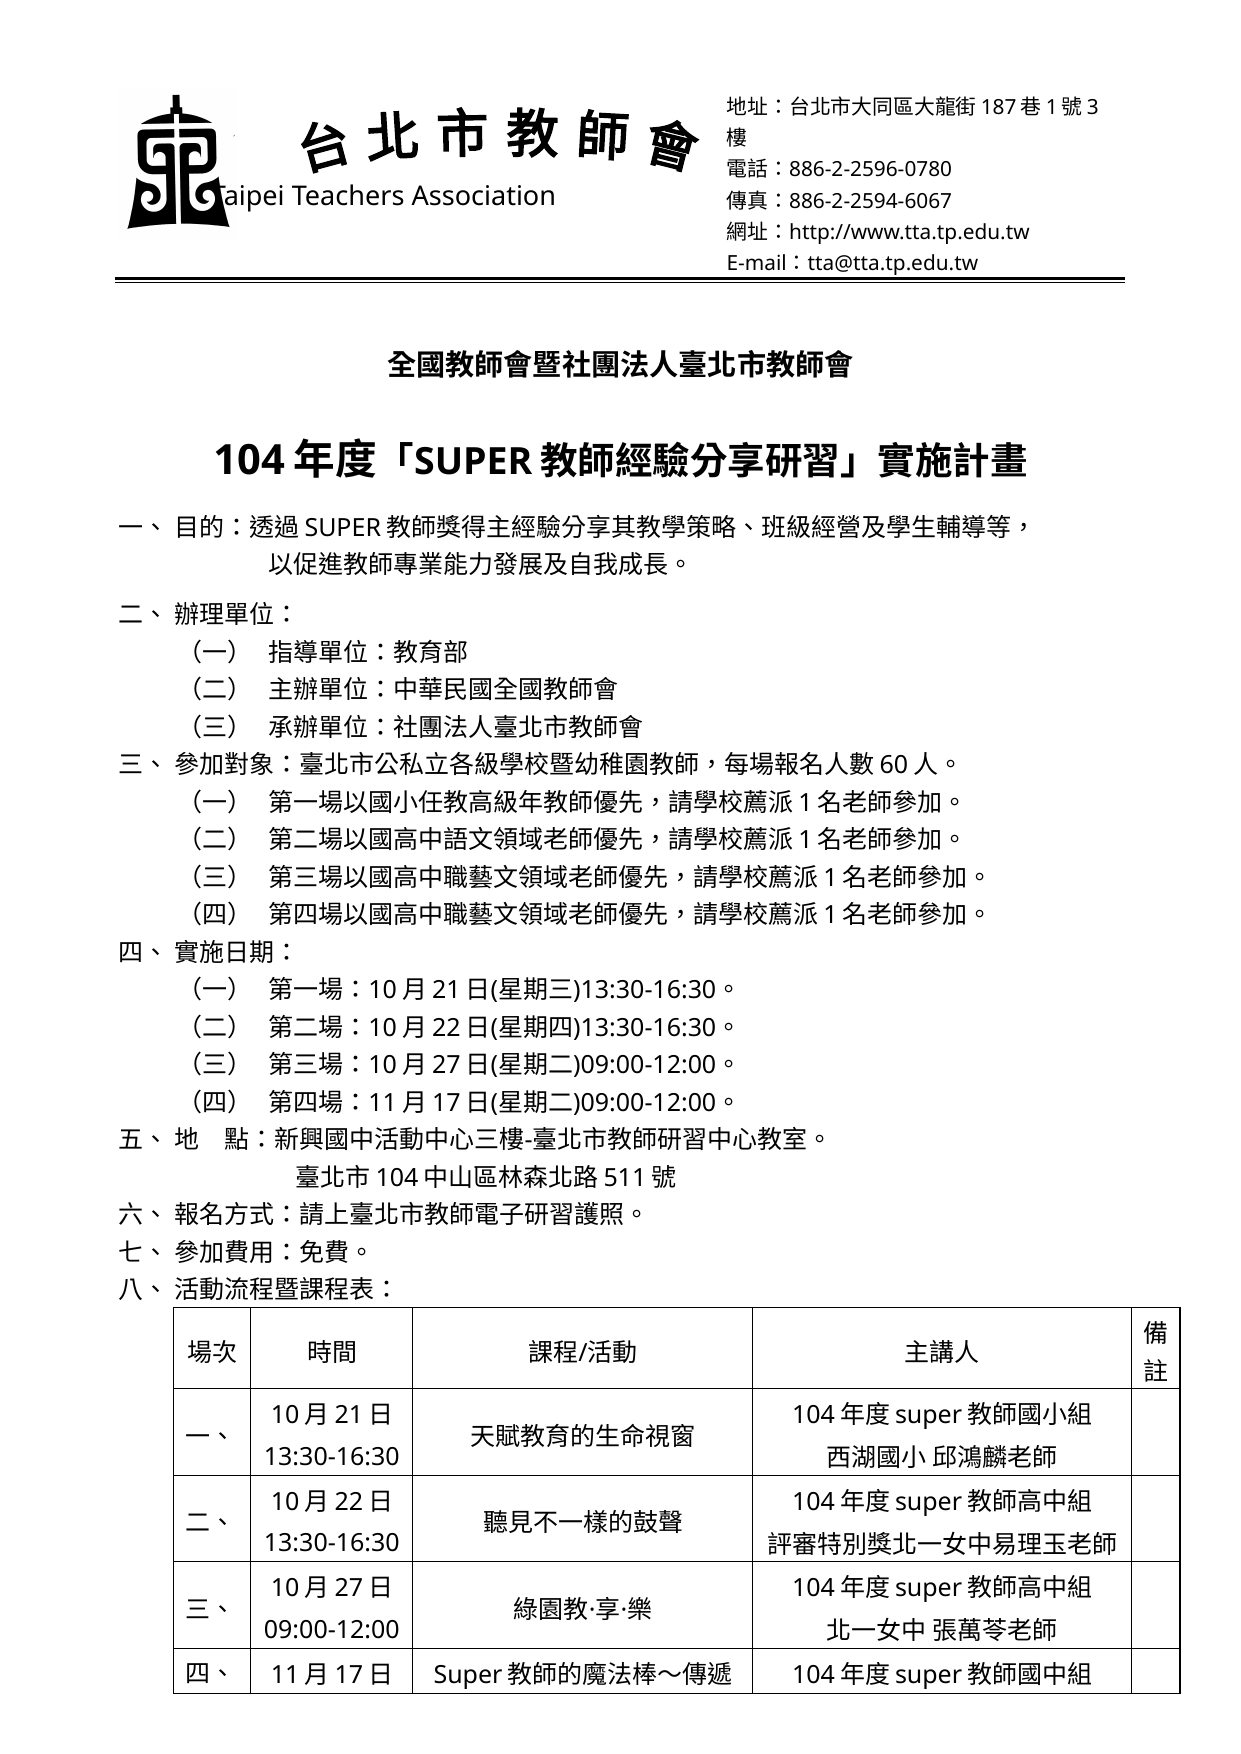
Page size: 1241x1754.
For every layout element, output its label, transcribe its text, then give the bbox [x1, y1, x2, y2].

table_header 時間 [251, 1308, 412, 1388]
text 全國教師會暨社團法人臺北市教師會 [118, 326, 1122, 401]
table_cell 104年度super教師高中組 北一女中 張萬苓老師 [753, 1562, 1131, 1647]
list 第一場：10月21日(星期三)13:30-16:30。 [177, 969, 1122, 1007]
table_cell [1132, 1562, 1179, 1647]
list 地點：新興國中活動中心三樓-臺北市教師研習中心教室。 臺北市104中山區林森北路511號 [118, 1119, 1122, 1194]
table_cell [174, 1649, 250, 1693]
table_cell 104年度super教師高中組 評審特別獎北一女中易理玉老師 [753, 1476, 1131, 1561]
list 第四場：11月17日(星期二)09:00-12:00。 [177, 1082, 1122, 1119]
table_cell Super教師的魔法棒～傳遞 [413, 1649, 752, 1693]
table_cell 104年度super教師國中組 [753, 1649, 1131, 1693]
list 參加費用：免費。 [118, 1232, 1122, 1269]
list 第三場以國高中職藝文領域老師優先，請學校薦派1名老師參加。 [177, 857, 1122, 894]
list 報名方式：請上臺北市教師電子研習護照。 [118, 1194, 1122, 1232]
table_cell 10月21日 13:30-16:30 [251, 1389, 412, 1474]
table_cell [1132, 1389, 1179, 1474]
list 第四場以國高中職藝文領域老師優先，請學校薦派1名老師參加。 [177, 894, 1122, 932]
list 第二場：10月22日(星期四)13:30-16:30。 [177, 1007, 1122, 1044]
table_cell [1132, 1649, 1179, 1693]
list 主辦單位：中華民國全國教師會 [177, 669, 1122, 707]
table_header 課程/活動 [413, 1308, 752, 1388]
table_header 場次 [174, 1308, 250, 1388]
list 辦理單位： [118, 594, 1122, 632]
list 第一場以國小任教高級年教師優先，請學校薦派1名老師參加。 [177, 782, 1122, 819]
list 第二場以國高中語文領域老師優先，請學校薦派1名老師參加。 [177, 819, 1122, 857]
table_cell 10月22日 13:30-16:30 [251, 1476, 412, 1561]
table_cell 聽見不一樣的鼓聲 [413, 1476, 752, 1561]
list 目的：透過SUPER教師獎得主經驗分享其教學策略、班級經營及學生輔導等， 以促進教師專業能力發展及自我成長。 [118, 507, 1122, 582]
list 指導單位：教育部 [177, 632, 1122, 669]
list 活動流程暨課程表： [118, 1269, 1122, 1307]
list 承辦單位：社團法人臺北市教師會 [177, 707, 1122, 744]
table_cell [174, 1562, 250, 1647]
table_cell 天賦教育的生命視窗 [413, 1389, 752, 1474]
table_cell [174, 1476, 250, 1561]
table_header 備 註 [1132, 1308, 1179, 1388]
table_cell 11月17日 [251, 1649, 412, 1693]
list 參加對象：臺北市公私立各級學校暨幼稚園教師，每場報名人數60人。 [118, 744, 1122, 782]
table_cell [1132, 1476, 1179, 1561]
table_cell 104年度super教師國小組 西湖國小 邱鴻麟老師 [753, 1389, 1131, 1474]
text 104年度「SUPER教師經驗分享研習」實施計畫 [118, 419, 1122, 494]
list 實施日期： [118, 932, 1122, 969]
table_cell 綠園教·享·樂 [413, 1562, 752, 1647]
table_cell 10月27日 09:00-12:00 [251, 1562, 412, 1647]
table_header 主講人 [753, 1308, 1131, 1388]
table_cell [174, 1389, 250, 1474]
list 第三場：10月27日(星期二)09:00-12:00。 [177, 1044, 1122, 1082]
